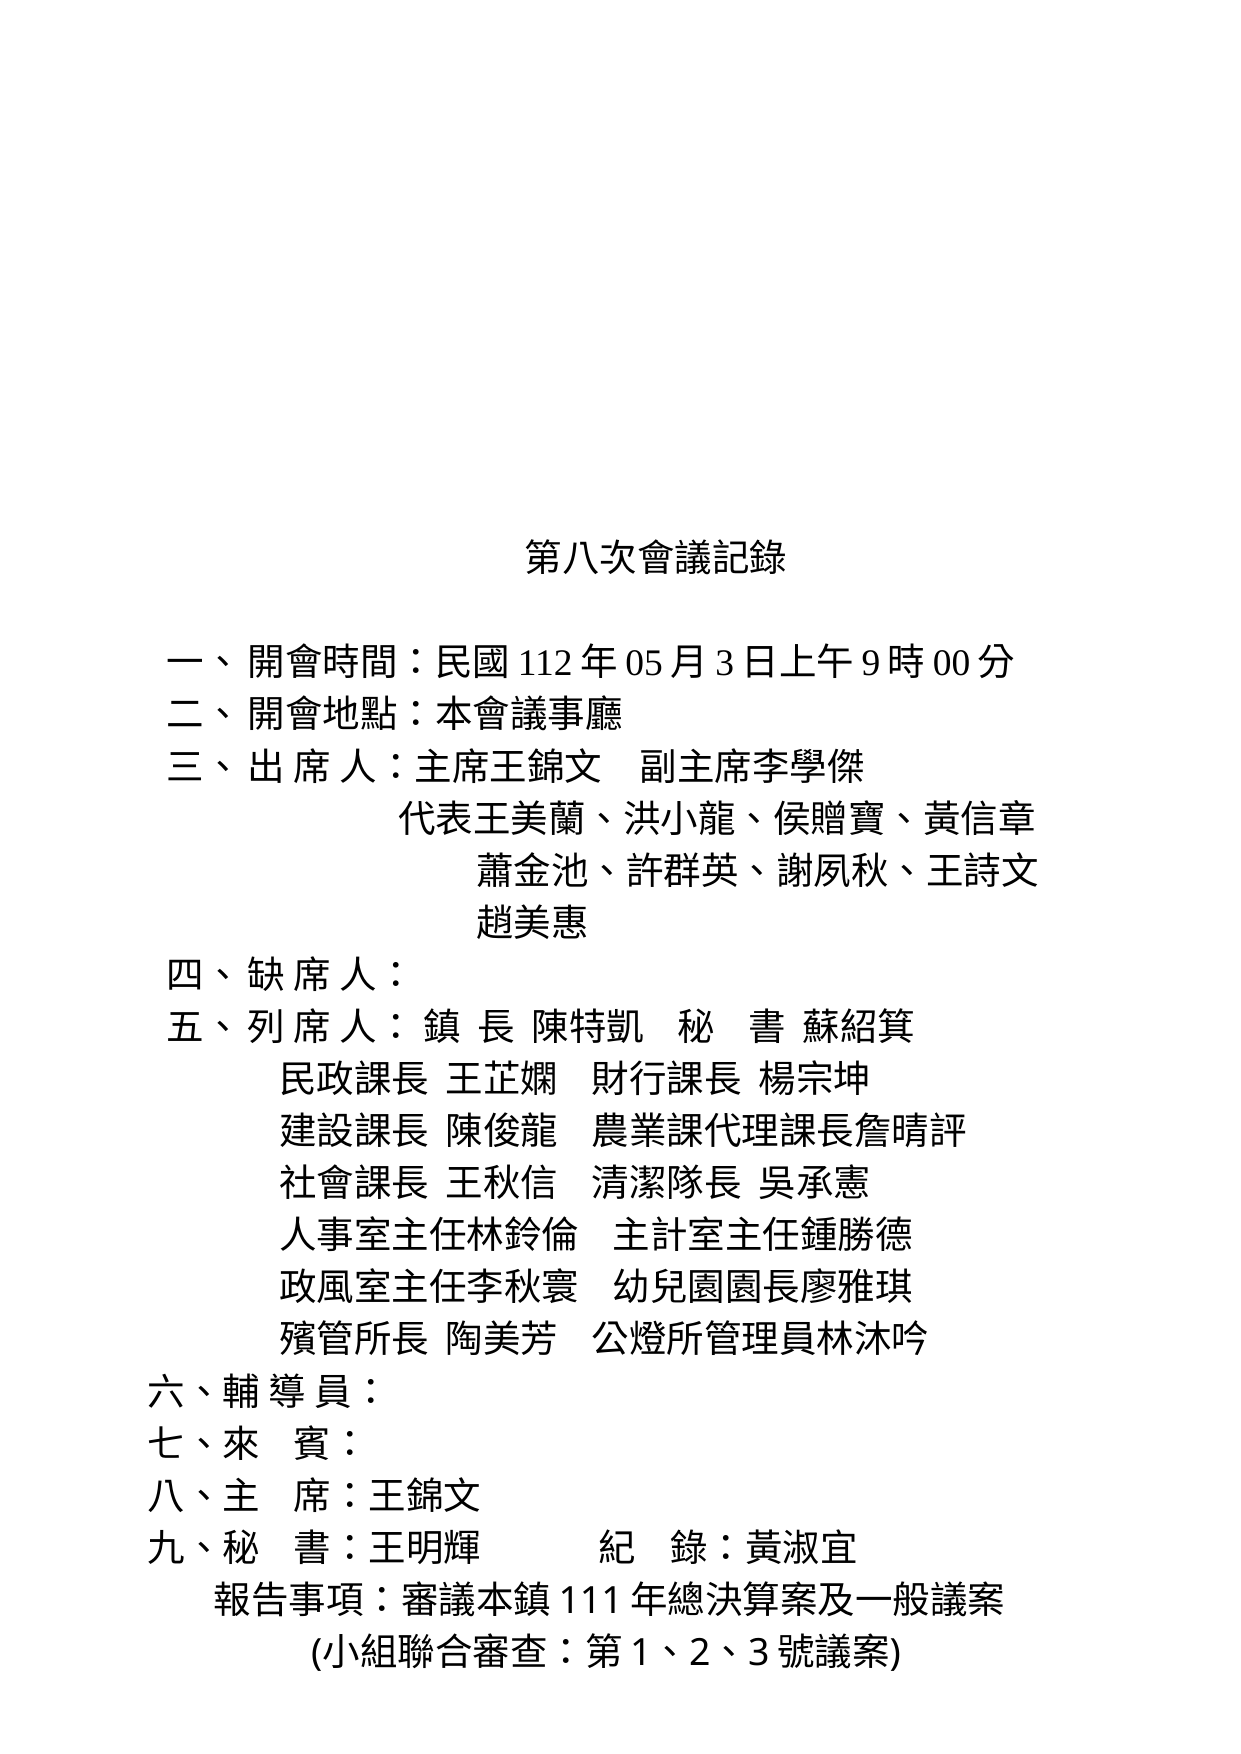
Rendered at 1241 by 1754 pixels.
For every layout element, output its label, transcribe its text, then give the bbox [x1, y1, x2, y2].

text 趙美惠 [448, 894, 1163, 947]
text (小組聯合審查：第1、2、3號議案) [148, 1624, 1163, 1676]
text 政風室主任李秋寰 幼兒園園長廖雅琪 [148, 1259, 1163, 1311]
text 報告事項：審議本鎮111年總決算案及一般議案 [148, 1572, 1163, 1624]
text 建設課長 陳俊龍 農業課代理課長詹晴評 [148, 1103, 1163, 1155]
list 列 席 人： 鎮 長 陳特凱 秘 書 蘇紹箕 [166, 999, 1163, 1051]
list 開會時間：民國112年05月3日上午9時00分 [166, 634, 1163, 686]
text 社會課長 王秋信 清潔隊長 吳承憲 [148, 1155, 1163, 1207]
text 蕭金池、許群英、謝夙秋、王詩文 [448, 842, 1163, 894]
list 出 席 人：主席王錦文 副主席李學傑 [166, 738, 1163, 790]
text 八、主 席：王錦文 [148, 1467, 1163, 1519]
text 第八次會議記錄 [148, 530, 1163, 582]
text 六、輔 導 員： [148, 1363, 1163, 1415]
text 民政課長 王芷嫻 財行課長 楊宗坤 [148, 1051, 1163, 1103]
text 七、來 賓： [148, 1415, 1163, 1467]
text 殯管所長 陶美芳 公燈所管理員林沐吟 [148, 1311, 1163, 1363]
text 代表王美蘭、洪小龍、侯贈寶、黃信章 [148, 790, 1163, 842]
text 九、秘 書：王明輝 紀 錄：黃淑宜 [148, 1519, 1163, 1572]
text 人事室主任林鈴倫 主計室主任鍾勝德 [148, 1207, 1163, 1259]
list 缺 席 人： [166, 947, 1163, 999]
list 開會地點：本會議事廳 [166, 686, 1163, 738]
